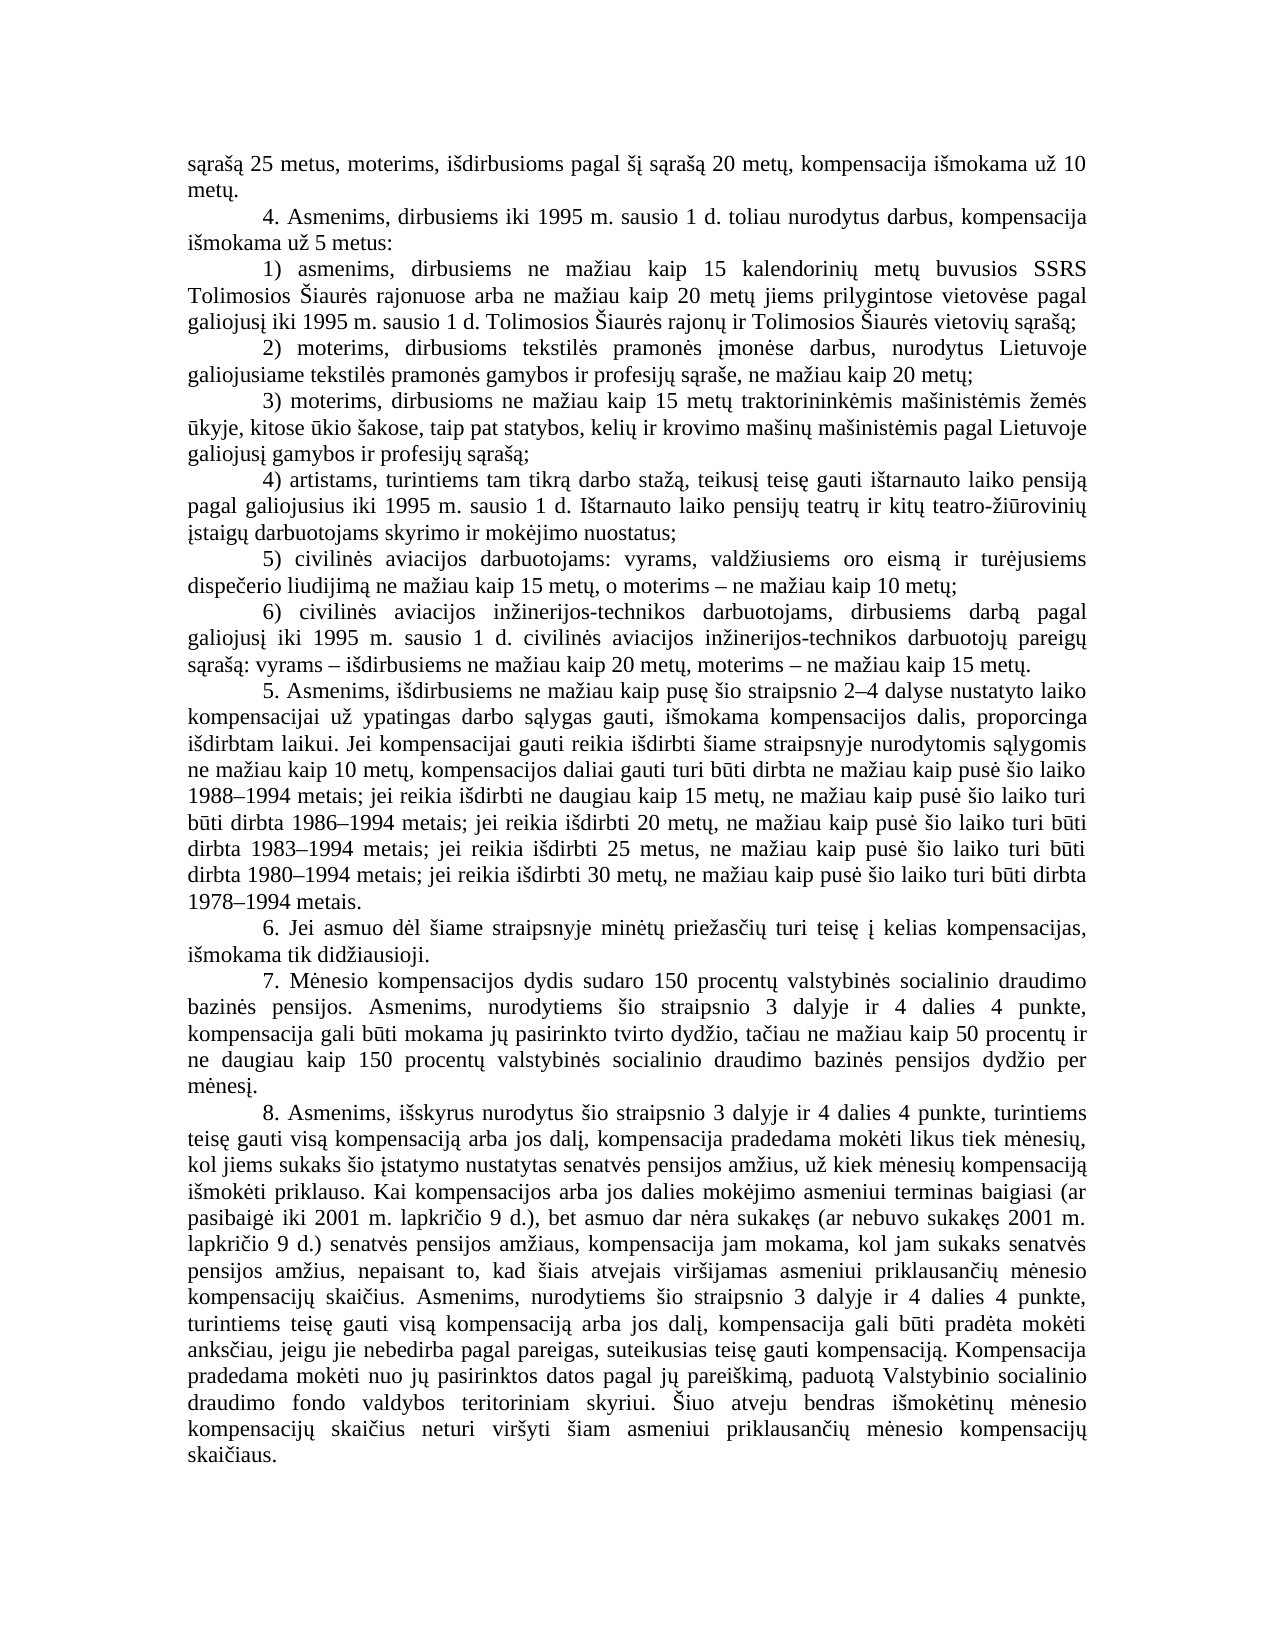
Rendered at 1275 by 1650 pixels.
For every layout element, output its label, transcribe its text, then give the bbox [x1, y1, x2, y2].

text 2) moterims, dirbusioms tekstilės pramonės įmonėse darbus, nurodytus Lietuvoje galiojusiame tekstilės pramonės gamybos ir profesijų sąraše, ne mažiau kaip 20 metų; [187, 334, 1088, 387]
text 4. Asmenims, dirbusiems iki 1995 m. sausio 1 d. toliau nurodytus darbus, kompensacija išmokama už 5 metus: [187, 203, 1088, 255]
text 5. Asmenims, išdirbusiems ne mažiau kaip pusę šio straipsnio 2–4 dalyse nustatyto laiko kompensacijai už ypatingas darbo sąlygas gauti, išmokama kompensacijos dalis, proporcinga išdirbtam laikui. Jei kompensacijai gauti reikia išdirbti šiame straipsnyje nurodytomis sąlygomis ne mažiau kaip 10 metų, kompensacijos daliai gauti turi būti dirbta ne mažiau kaip pusė šio laiko 1988–1994 metais; jei reikia išdirbti ne daugiau kaip 15 metų, ne mažiau kaip pusė šio laiko turi būti dirbta 1986–1994 metais; jei reikia išdirbti 20 metų, ne mažiau kaip pusė šio laiko turi būti dirbta 1983–1994 metais; jei reikia išdirbti 25 metus, ne mažiau kaip pusė šio laiko turi būti dirbta 1980–1994 metais; jei reikia išdirbti 30 metų, ne mažiau kaip pusė šio laiko turi būti dirbta 1978–1994 metais. [187, 677, 1088, 914]
text 6. Jei asmuo dėl šiame straipsnyje minėtų priežasčių turi teisę į kelias kompensacijas, išmokama tik didžiausioji. [187, 914, 1088, 967]
text 1) asmenims, dirbusiems ne mažiau kaip 15 kalendorinių metų buvusios SSRS Tolimosios Šiaurės rajonuose arba ne mažiau kaip 20 metų jiems prilygintose vietovėse pagal galiojusį iki 1995 m. sausio 1 d. Tolimosios Šiaurės rajonų ir Tolimosios Šiaurės vietovių sąrašą; [187, 255, 1088, 334]
text 7. Mėnesio kompensacijos dydis sudaro 150 procentų valstybinės socialinio draudimo bazinės pensijos. Asmenims, nurodytiems šio straipsnio 3 dalyje ir 4 dalies 4 punkte, kompensacija gali būti mokama jų pasirinkto tvirto dydžio, tačiau ne mažiau kaip 50 procentų ir ne daugiau kaip 150 procentų valstybinės socialinio draudimo bazinės pensijos dydžio per mėnesį. [187, 967, 1088, 1099]
text 5) civilinės aviacijos darbuotojams: vyrams, valdžiusiems oro eismą ir turėjusiems dispečerio liudijimą ne mažiau kaip 15 metų, o moterims – ne mažiau kaip 10 metų; [187, 545, 1088, 598]
text 6) civilinės aviacijos inžinerijos-technikos darbuotojams, dirbusiems darbą pagal galiojusį iki 1995 m. sausio 1 d. civilinės aviacijos inžinerijos-technikos darbuotojų pareigų sąrašą: vyrams – išdirbusiems ne mažiau kaip 20 metų, moterims – ne mažiau kaip 15 metų. [187, 598, 1088, 677]
text 8. Asmenims, išskyrus nurodytus šio straipsnio 3 dalyje ir 4 dalies 4 punkte, turintiems teisę gauti visą kompensaciją arba jos dalį, kompensacija pradedama mokėti likus tiek mėnesių, kol jiems sukaks šio įstatymo nustatytas senatvės pensijos amžius, už kiek mėnesių kompensaciją išmokėti priklauso. Kai kompensacijos arba jos dalies mokėjimo asmeniui terminas baigiasi (ar pasibaigė iki 2001 m. lapkričio 9 d.), bet asmuo dar nėra sukakęs (ar nebuvo sukakęs 2001 m. lapkričio 9 d.) senatvės pensijos amžiaus, kompensacija jam mokama, kol jam sukaks senatvės pensijos amžius, nepaisant to, kad šiais atvejais viršijamas asmeniui priklausančių mėnesio kompensacijų skaičius. Asmenims, nurodytiems šio straipsnio 3 dalyje ir 4 dalies 4 punkte, turintiems teisę gauti visą kompensaciją arba jos dalį, kompensacija gali būti pradėta mokėti anksčiau, jeigu jie nebedirba pagal pareigas, suteikusias teisę gauti kompensaciją. Kompensacija pradedama mokėti nuo jų pasirinktos datos pagal jų pareiškimą, paduotą Valstybinio socialinio draudimo fondo valdybos teritoriniam skyriui. Šiuo atveju bendras išmokėtinų mėnesio kompensacijų skaičius neturi viršyti šiam asmeniui priklausančių mėnesio kompensacijų skaičiaus. [187, 1099, 1088, 1468]
text 3) moterims, dirbusioms ne mažiau kaip 15 metų traktorininkėmis mašinistėmis žemės ūkyje, kitose ūkio šakose, taip pat statybos, kelių ir krovimo mašinų mašinistėmis pagal Lietuvoje galiojusį gamybos ir profesijų sąrašą; [187, 387, 1088, 466]
text 4) artistams, turintiems tam tikrą darbo stažą, teikusį teisę gauti ištarnauto laiko pensiją pagal galiojusius iki 1995 m. sausio 1 d. Ištarnauto laiko pensijų teatrų ir kitų teatro-žiūrovinių įstaigų darbuotojams skyrimo ir mokėjimo nuostatus; [187, 466, 1088, 545]
text sąrašą 25 metus, moterims, išdirbusioms pagal šį sąrašą 20 metų, kompensacija išmokama už 10 metų. [187, 150, 1088, 203]
